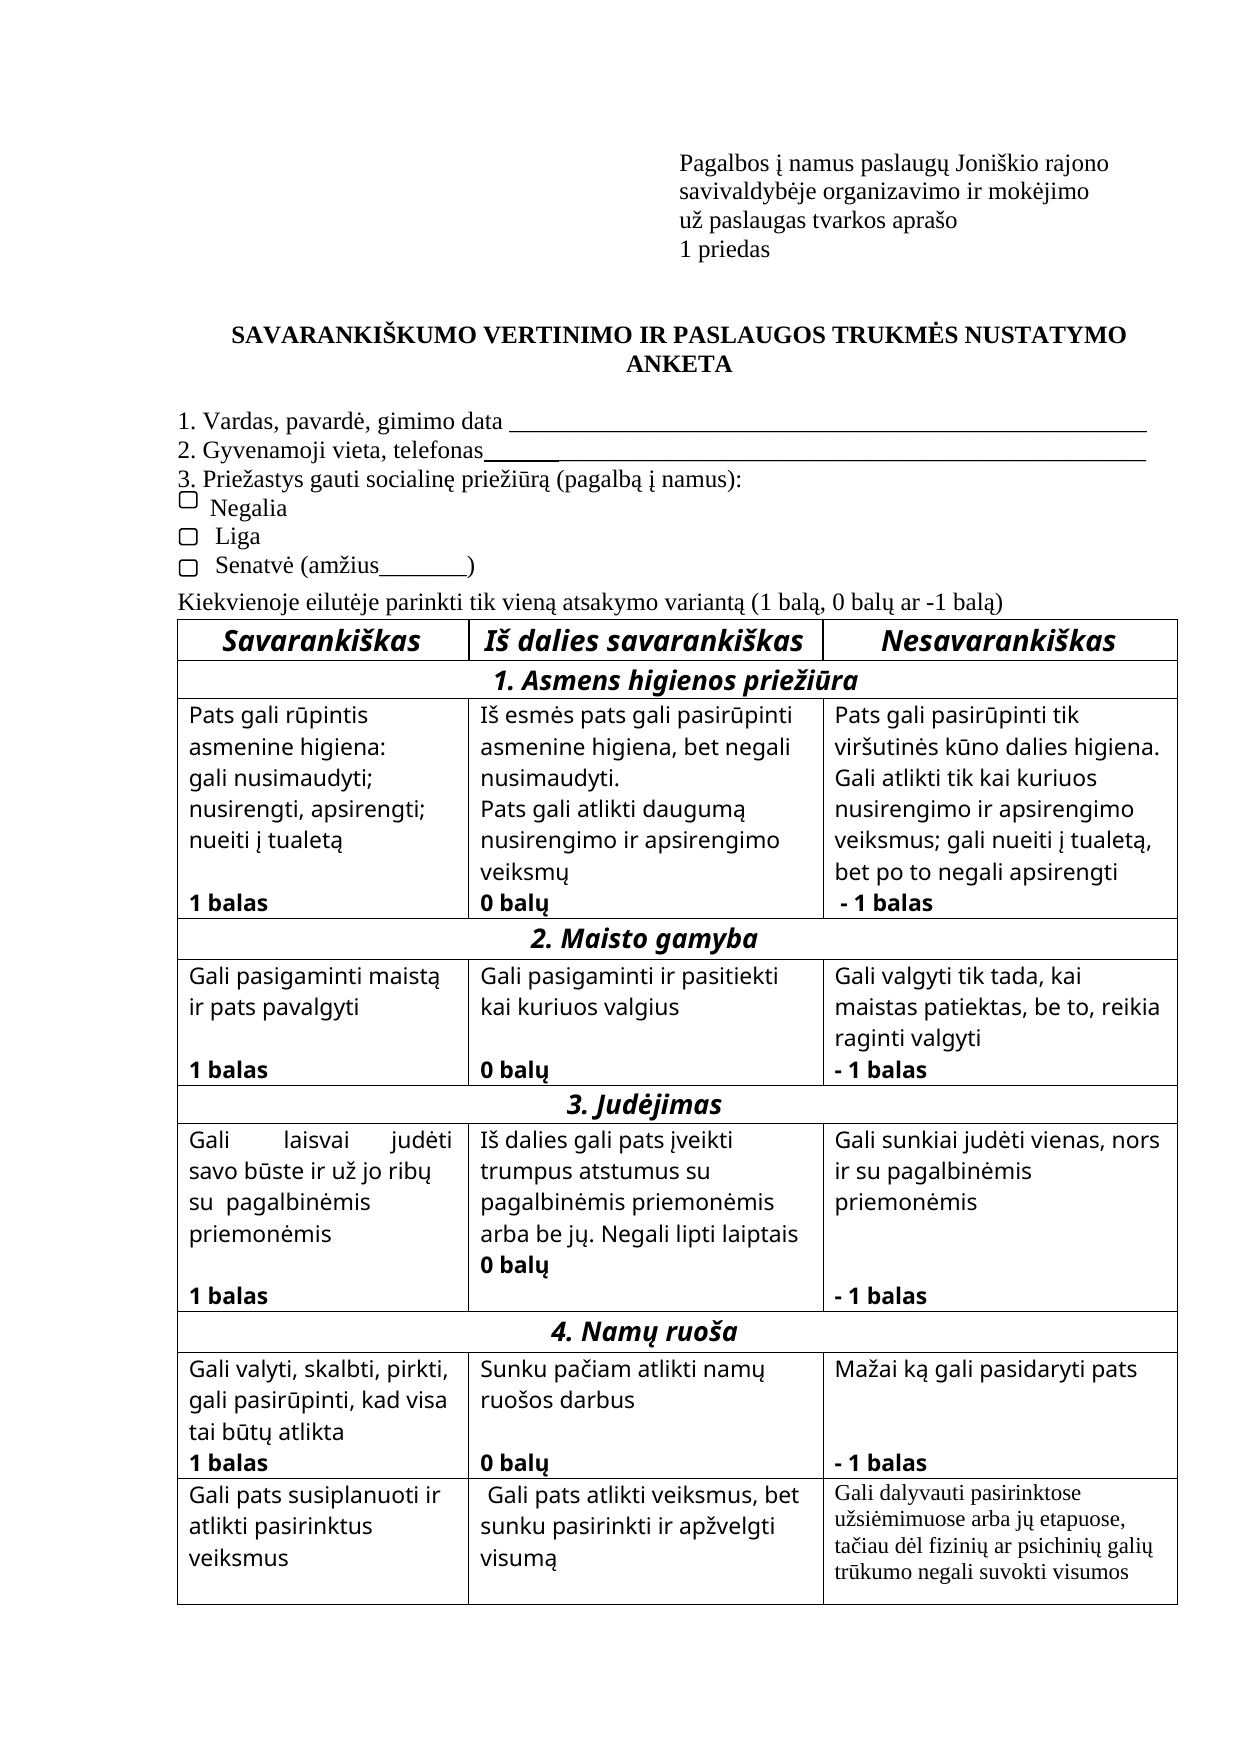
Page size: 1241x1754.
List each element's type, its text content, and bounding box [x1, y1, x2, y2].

text 1 priedas [679, 234, 1181, 263]
table_cell Iš esmės pats gali pasirūpinti asmenine higiena, bet negali nusimaudyti. Pats gali atlikti daugumą nusirengimo ir apsirengimo veiksmų 0 balų [469, 699, 823, 918]
text savivaldybėje organizavimo ir mokėjimo [679, 176, 1181, 205]
text 3. Priežastys gauti socialinę priežiūrą (pagalbą į namus): [177, 464, 1181, 493]
table_cell 3. Judėjimas [469, 1086, 823, 1123]
table_cell Gali pats susiplanuoti ir atlikti pasirinktus veiksmus [178, 1479, 468, 1604]
table_cell Gali valgyti tik tada, kai maistas patiektas, be to, reikia raginti valgyti - 1 balas [824, 960, 1177, 1085]
table_cell Pats gali rūpintis asmenine higiena: gali nusimaudyti; nusirengti, apsirengti; nueiti į tualetą 1 balas [178, 699, 468, 918]
table_cell [178, 1086, 469, 1123]
table_cell Gali laisvai judėti savo būste ir už jo ribų su pagalbinėmis priemonėmis 1 balas [178, 1124, 468, 1311]
text Liga [177, 521, 1181, 550]
table_cell [178, 919, 469, 959]
text Pagalbos į namus paslaugų Joniškio rajono [679, 148, 1181, 176]
text Kiekvienoje eilutėje parinkti tik vieną atsakymo variantą (1 balą, 0 balų ar -1 balą) [177, 579, 1181, 618]
text Negalia [177, 493, 1181, 521]
table_header Iš dalies savarankiškas [470, 620, 822, 660]
text 1. Vardas, pavardė, gimimo data ___________________________________________________ [177, 406, 1181, 435]
table_cell 2. Maisto gamyba [469, 919, 823, 959]
table_cell 1. Asmens higienos priežiūra [178, 661, 1177, 698]
table_cell Gali pats atlikti veiksmus, bet sunku pasirinkti ir apžvelgti visumą [469, 1479, 823, 1604]
table_cell [178, 1312, 469, 1352]
table_cell [823, 1312, 1177, 1352]
table_cell Pats gali pasirūpinti tik viršutinės kūno dalies higiena. Gali atlikti tik kai kuriuos nusirengimo ir apsirengimo veiksmus; gali nueiti į tualetą, bet po to negali apsirengti - 1 balas [824, 699, 1177, 918]
table_header Savarankiškas [178, 620, 468, 660]
text už paslaugas tvarkos aprašo [679, 205, 1181, 234]
table_cell Mažai ką gali pasidaryti pats - 1 balas [824, 1353, 1177, 1478]
table_header Nesavarankiškas [824, 620, 1177, 660]
text Senatvė (amžius_______) [177, 550, 1181, 579]
table_cell Gali sunkiai judėti vienas, nors ir su pagalbinėmis priemonėmis - 1 balas [824, 1124, 1177, 1311]
table_cell Gali valyti, skalbti, pirkti, gali pasirūpinti, kad visa tai būtų atlikta 1 balas [178, 1353, 468, 1478]
table_cell 4. Namų ruoša [469, 1312, 823, 1352]
text 2. Gyvenamoji vieta, telefonas _______________________________________________ [177, 435, 1181, 464]
table_cell [823, 1086, 1177, 1123]
table_cell Gali pasigaminti maistą ir pats pavalgyti 1 balas [178, 960, 468, 1085]
table_cell [823, 919, 1177, 959]
table_cell Gali dalyvauti pasirinktose užsiėmimuose arba jų etapuose, tačiau dėl fizinių ar psichinių galių trūkumo negali suvokti visumos [824, 1479, 1177, 1604]
table_cell Gali pasigaminti ir pasitiekti kai kuriuos valgius 0 balų [469, 960, 823, 1085]
table_cell Iš dalies gali pats įveikti trumpus atstumus su pagalbinėmis priemonėmis arba be jų. Negali lipti laiptais 0 balų [469, 1124, 823, 1311]
table_cell Sunku pačiam atlikti namų ruošos darbus 0 balų [469, 1353, 823, 1478]
text SAVARANKIŠKUMO VERTINIMO IR PASLAUGOS TRUKMĖS NUSTATYMO ANKETA [177, 320, 1181, 378]
